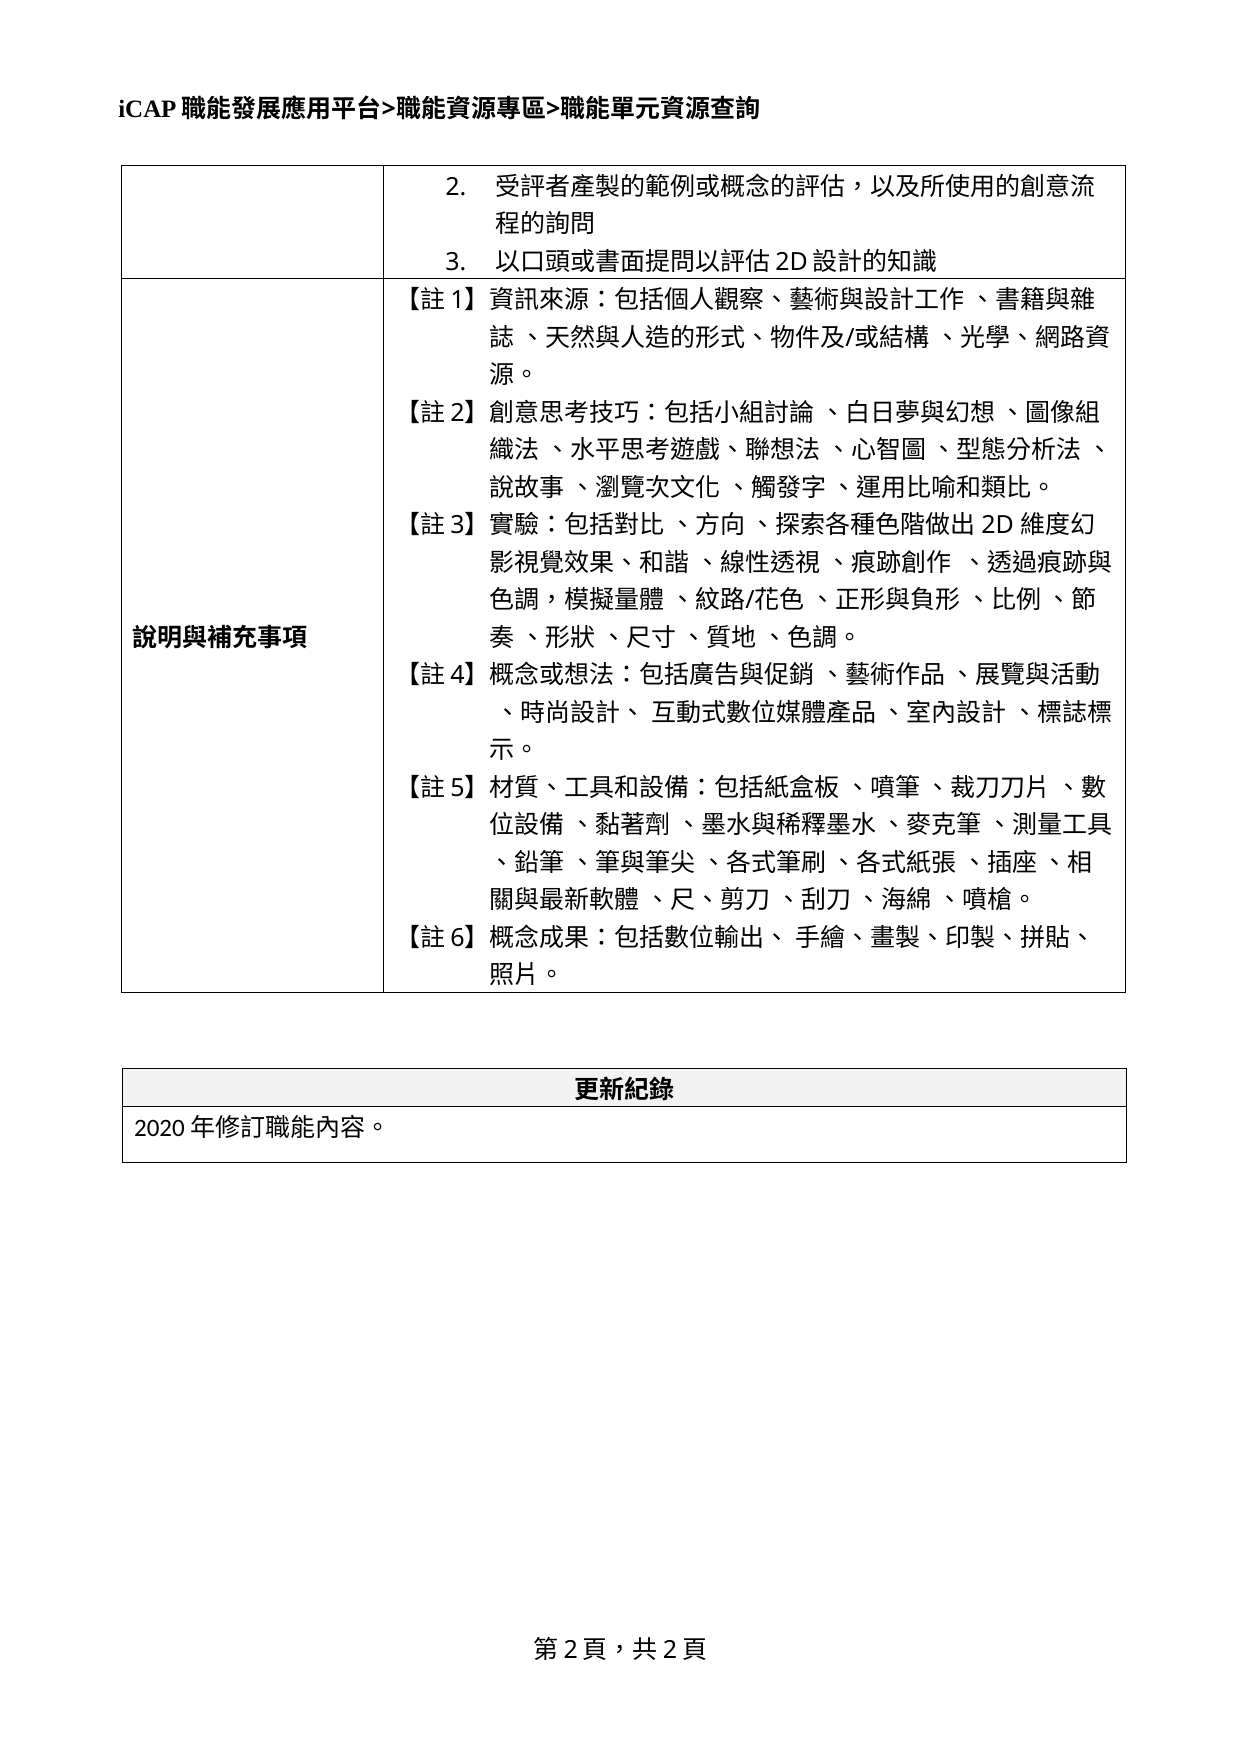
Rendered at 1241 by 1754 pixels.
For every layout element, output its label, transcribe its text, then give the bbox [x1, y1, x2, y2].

table_cell [122, 166, 383, 278]
table_cell 【註1】資訊來源：包括個人觀察、藝術與設計工作 、書籍與雜誌 、天然與人造的形式、物件及/或結構 、光學、網路資源。 【註2】創意思考技巧：包括小組討論 、白日夢與幻想 、圖像組織法 、水平思考遊戲、聯想法 、心智圖 、型態分析法 、說故事 、瀏覽次文化 、觸發字 、運用比喻和類比。 【註3】實驗：包括對比 、方向 、探索各種色階做出 2D 維度幻影視覺效果、和諧 、線性透視 、痕跡創作 、透過痕跡與色調，模擬量體 、紋路/花色 、正形與負形 、比例 、節奏 、形狀 、尺寸 、質地 、色調。 【註4】概念或想法：包括廣告與促銷 、藝術作品 、展覽與活動 、時尚設計、 互動式數位媒體產品 、室內設計 、標誌標示。 【註5】材質、工具和設備：包括紙盒板 、噴筆 、裁刀刀片 、數位設備 、黏著劑 、墨水與稀釋墨水 、麥克筆 、測量工具 、鉛筆 、筆與筆尖 、各式筆刷 、各式紙張 、插座 、相關與最新軟體 、尺、剪刀 、刮刀 、海綿 、噴槍。 【註6】概念成果：包括數位輸出、 手繪、畫製、印製、拼貼、照片。 [384, 279, 1125, 992]
table_cell 說明與補充事項 [122, 279, 383, 992]
table_header 更新紀錄 [123, 1069, 1126, 1106]
table_cell 2020年修訂職能內容。 [123, 1107, 1126, 1162]
table_cell 評量之關鍵面向/能力證明之證據： 展示2D形式流程創意應用各種樣本或概念實現的製作 應用於2D工作之設計流程的知識 評量所需情境與特定資源： 應用於2D形式設計流程所需的材料資源與設備 評量方法： 綜合審查受評者提供的證據及第三方提供的工作表現報告 受評者產製的範例或概念的評估，以及所使用的創意流程的詢問 以口頭或書面提問以評估2D設計的知識 [384, 166, 1125, 278]
